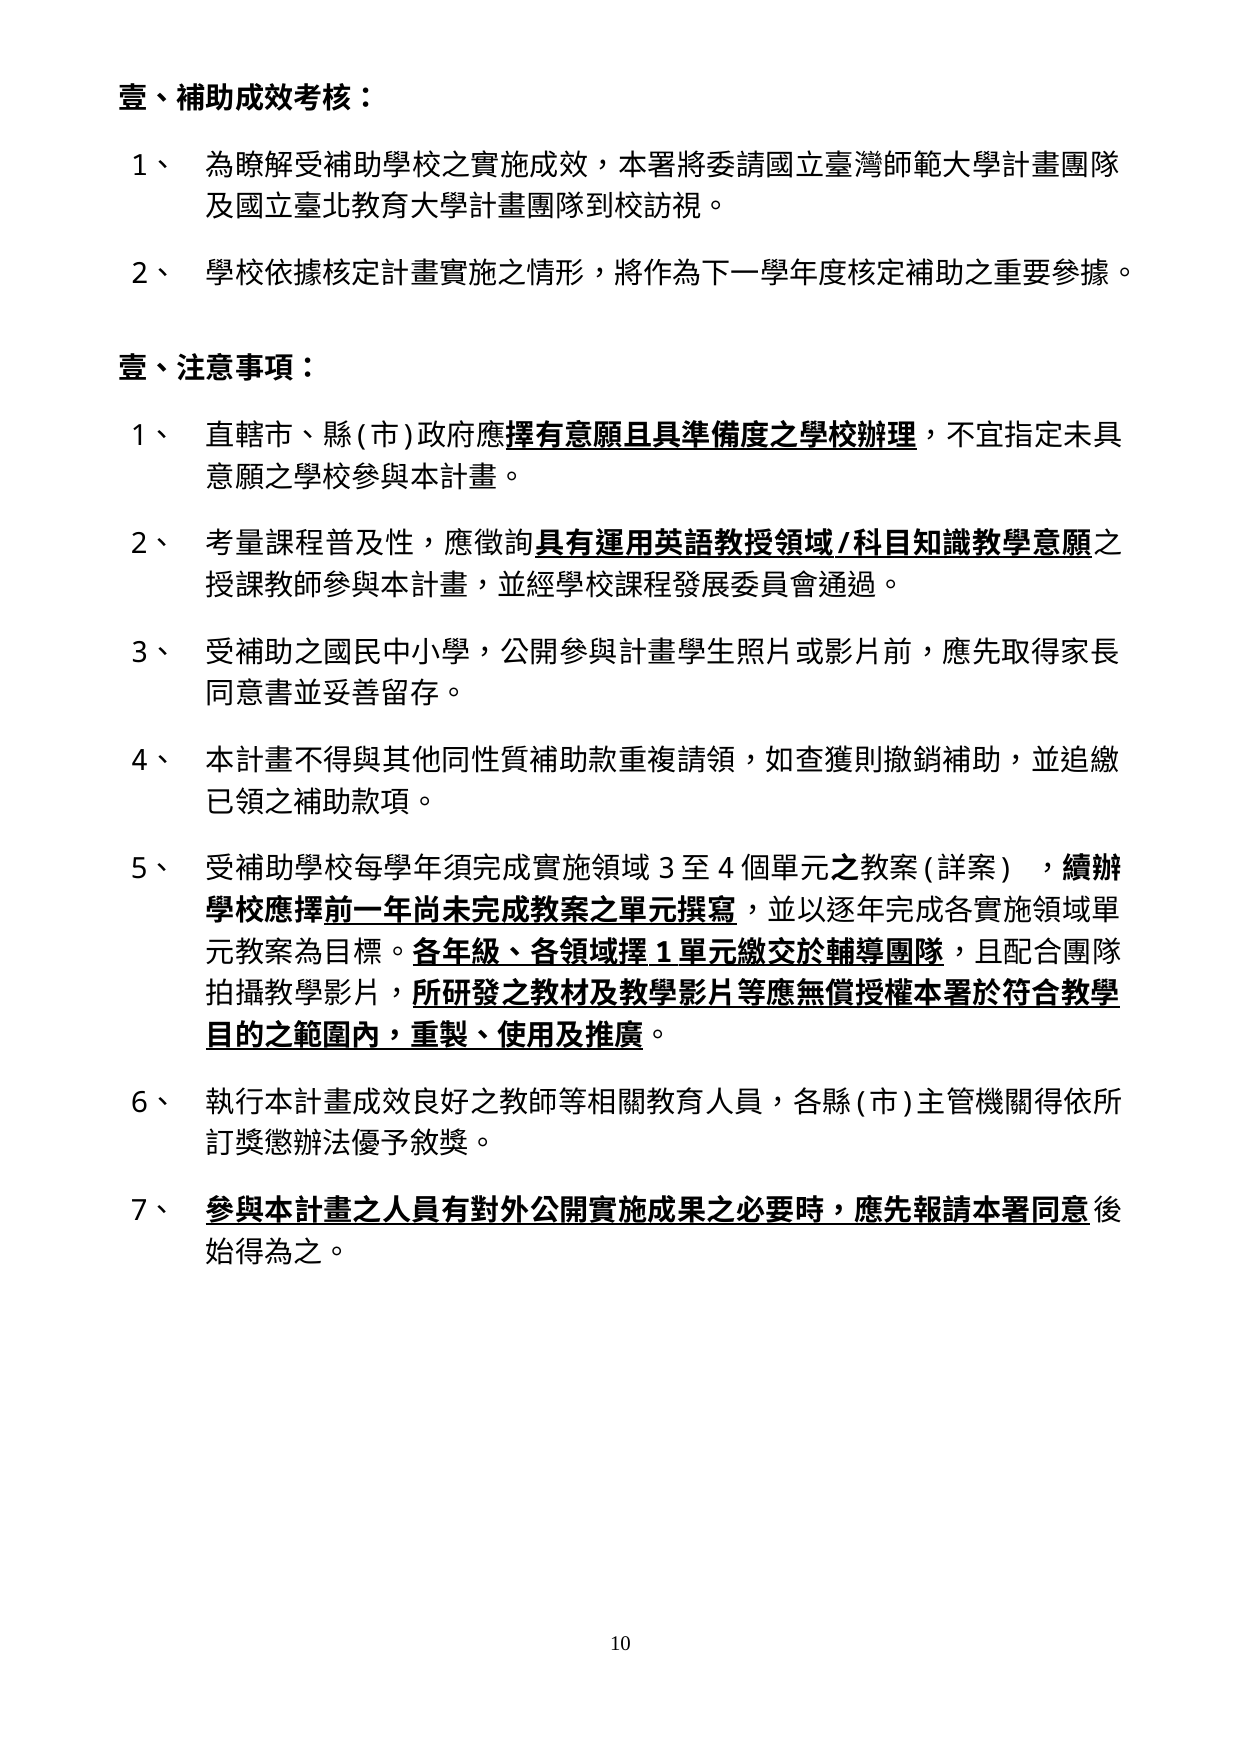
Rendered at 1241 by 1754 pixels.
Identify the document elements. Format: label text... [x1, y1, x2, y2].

subtitle 受補助之國民中小學，公開參與計畫學生照片或影片前，應先取得家長同意書並妥善留存。 [131, 629, 1122, 712]
subtitle 學校依據核定計畫實施之情形，將作為下一學年度核定補助之重要參據。 [131, 250, 1122, 292]
subtitle 考量課程普及性，應徵詢具有運用英語教授領域/科目知識教學意願之授課教師參與本計畫，並經學校課程發展委員會通過。 [131, 520, 1122, 604]
subtitle 為瞭解受補助學校之實施成效，本署將委請國立臺灣師範大學計畫團隊及國立臺北教育大學計畫團隊到校訪視。 [131, 142, 1122, 225]
subtitle 受補助學校每學年須完成實施領域3至4個單元之教案(詳案) ，續辦學校應擇前一年尚未完成教案之單元撰寫，並以逐年完成各實施領域單元教案為目標。各年級、各領域擇1單元繳交於輔導團隊，且配合團隊拍攝教學影片，所研發之教材及教學影片等應無償授權本署於符合教學目的之範圍內，重製、使用及推廣。 [131, 845, 1122, 1054]
subtitle 本計畫不得與其他同性質補助款重複請領，如查獲則撤銷補助，並追繳 已領之補助款項。 [131, 737, 1122, 820]
subtitle 注意事項： [118, 345, 1122, 387]
subtitle 補助成效考核： [118, 75, 1122, 117]
subtitle 執行本計畫成效良好之教師等相關教育人員，各縣(市)主管機關得依所訂獎懲辦法優予敘獎。 [131, 1079, 1122, 1162]
subtitle 直轄市、縣(市)政府應擇有意願且具準備度之學校辦理，不宜指定未具意願之學校參與本計畫。 [131, 412, 1122, 495]
subtitle 參與本計畫之人員有對外公開實施成果之必要時，應先報請本署同意後始得為之。 [131, 1187, 1122, 1270]
